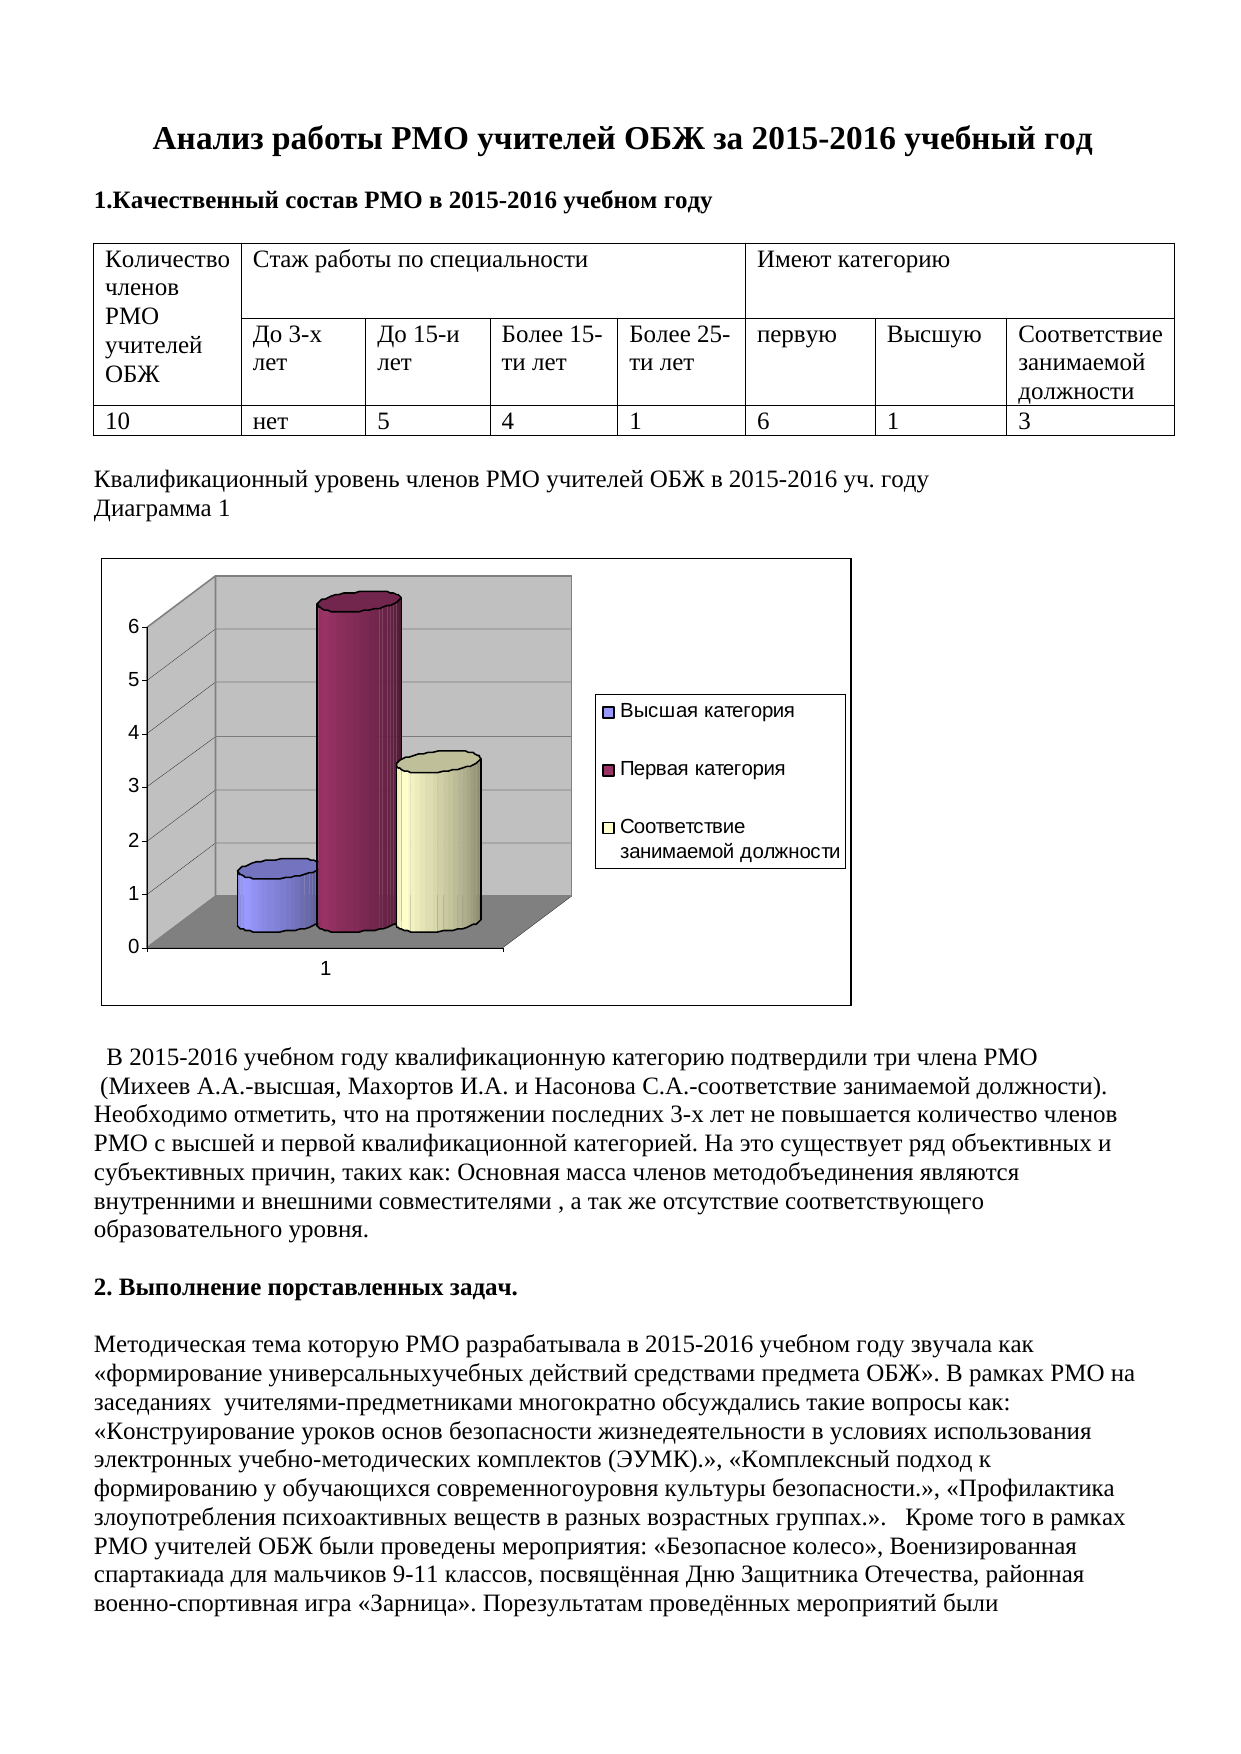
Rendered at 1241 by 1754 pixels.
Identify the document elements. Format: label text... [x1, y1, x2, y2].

table_cell 6 [746, 406, 875, 435]
table_cell Более 15-ти лет [491, 319, 617, 405]
table_cell Соответствие занимаемой должности [1007, 319, 1174, 405]
text Методическая тема которую РМО разрабатывала в 2015-2016 учебном году звучала как «формирование универсальныхучебных действий средствами предмета ОБЖ». В рамках РМО на заседаниях учителями-предметниками многократно обсуждались такие вопросы как: «Конструирование уроков основ безопасности жизнедеятельности в условиях использования электронных учебно-методических комплектов (ЭУМК).», «Комплексный подход к формированию у обучающихся современногоуровня культуры безопасности.», «Профилактика злоупотребления психоактивных веществ в разных возрастных группах.». Кроме того в рамках РМО учителей ОБЖ были проведены мероприятия: «Безопасное колесо», Военизированная спартакиада для мальчиков 9-11 классов, посвящённая Дню Защитника Отечества, районная военно-спортивная игра «Зарница». Порезультатам проведённых мероприятий были [94, 1329, 1152, 1617]
text 1.Качественный состав РМО в 2015-2016 учебном году [94, 185, 1152, 214]
table_cell До 3-х лет [242, 319, 365, 405]
table_cell 1 [876, 406, 1006, 435]
table_cell До 15-и лет [366, 319, 490, 405]
table_cell 5 [366, 406, 490, 435]
table_cell Более 25-ти лет [618, 319, 745, 405]
text Анализ работы РМО учителей ОБЖ за 2015-2016 учебный год [94, 118, 1152, 156]
table_cell Высшую [876, 319, 1006, 405]
table_cell 3 [1007, 406, 1174, 435]
text 2. Выполнение порставленных задач. [94, 1272, 1152, 1301]
table_header Имеют категорию [746, 244, 1174, 318]
table_cell 4 [491, 406, 617, 435]
table_cell первую [746, 319, 875, 405]
text Диаграмма 1 [94, 493, 1152, 522]
table_header Стаж работы по специальности [242, 244, 745, 318]
text Необходимо отметить, что на протяжении последних 3-х лет не повышается количество членов РМО с высшей и первой квалификационной категорией. На это существует ряд объективных и субъективных причин, таких как: Основная масса членов методобъединения являются внутренними и внешними совместителями , а так же отсутствие соответствующего образовательного уровня. [94, 1099, 1152, 1243]
table_cell 10 [94, 406, 241, 435]
text В 2015-2016 учебном году квалификационную категорию подтвердили три члена РМО [94, 1042, 1152, 1071]
table_cell 1 [618, 406, 745, 435]
text (Михеев А.А.-высшая, Махортов И.А. и Насонова С.А.-соответствие занимаемой должности). [94, 1071, 1152, 1099]
table_cell нет [242, 406, 365, 435]
text Квалификационный уровень членов РМО учителей ОБЖ в 2015-2016 уч. году [94, 464, 1152, 493]
table_header Количество членов РМО учителей ОБЖ [94, 244, 241, 405]
